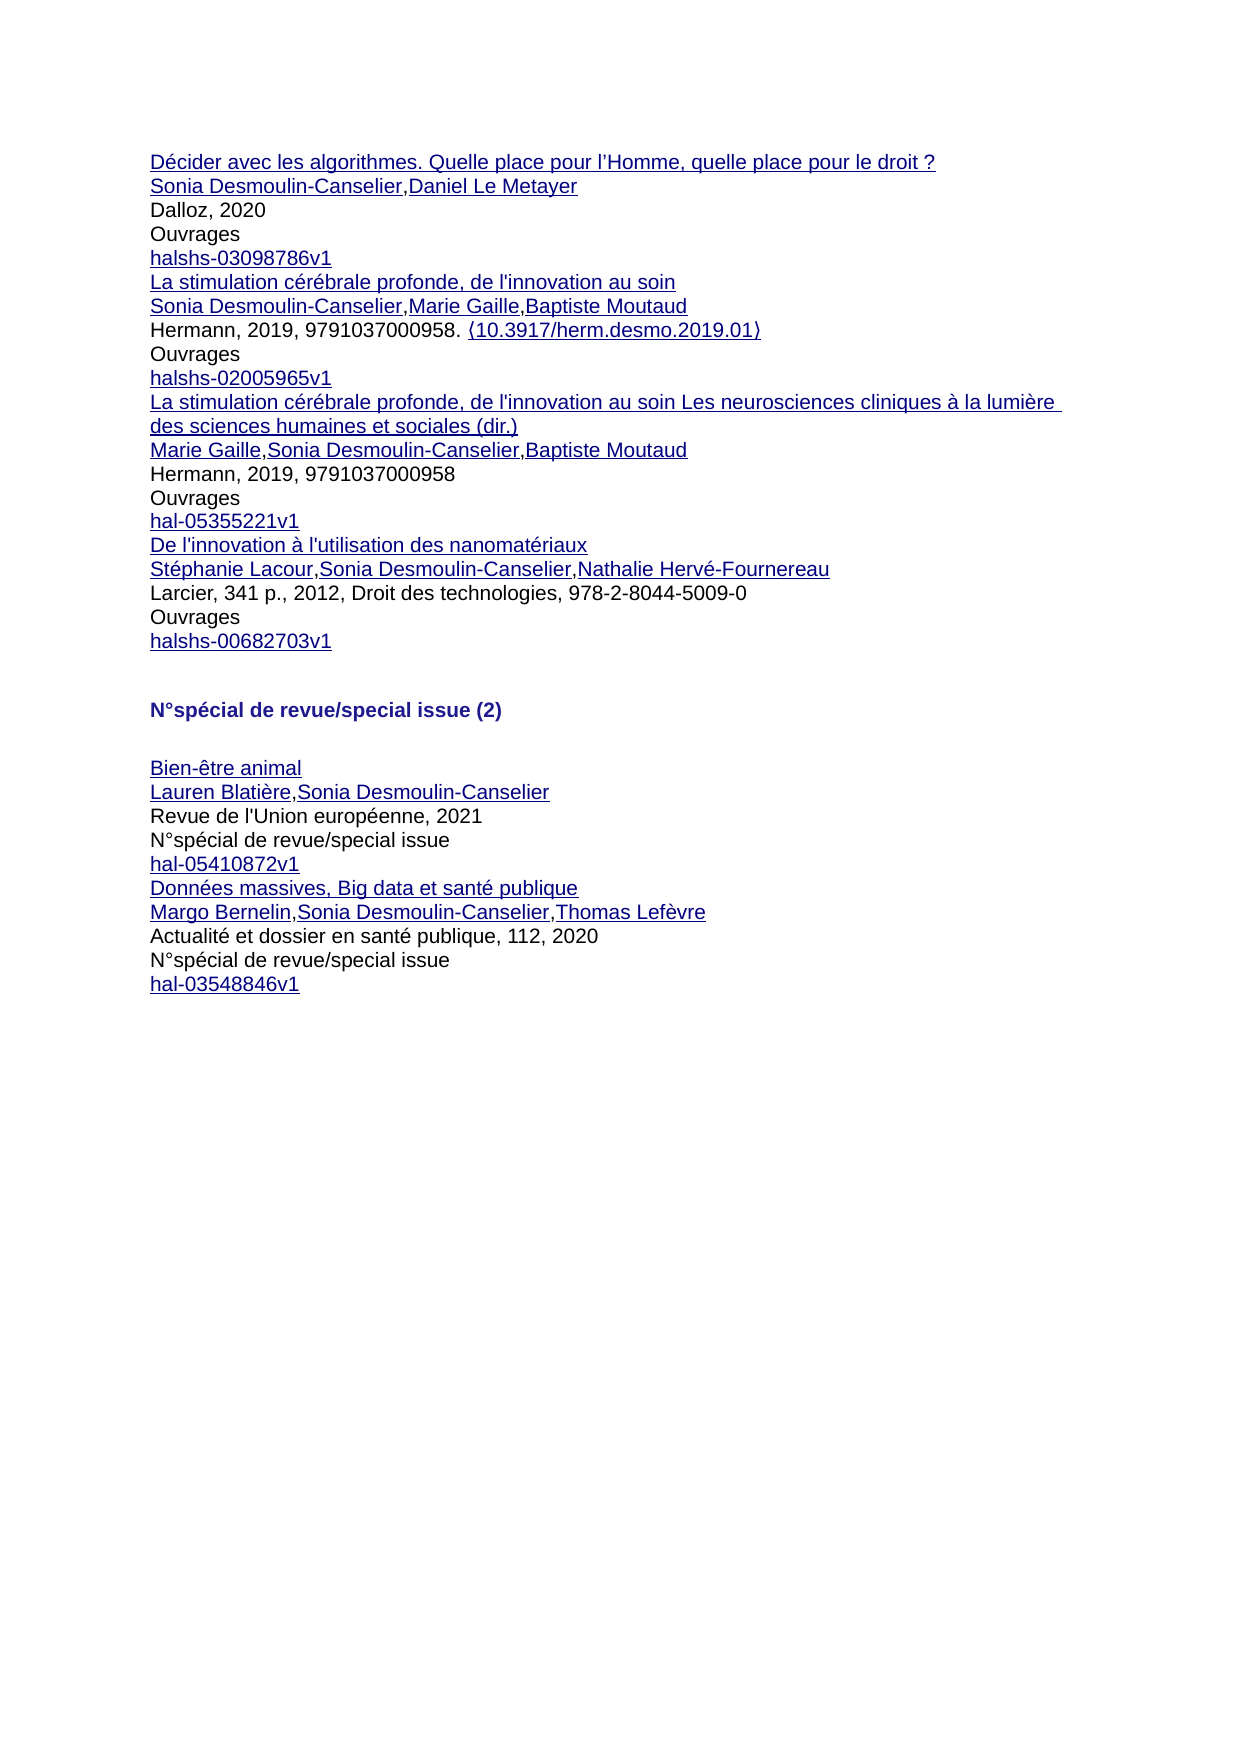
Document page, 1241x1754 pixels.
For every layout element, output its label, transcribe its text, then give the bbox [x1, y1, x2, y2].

table_cell La stimulation cérébrale profonde, de l'innovation au soin Sonia Desmoulin-Canselier,Marie Gaille,Baptiste Moutaud Hermann, 2019, 9791037000958. ⟨10.3917/herm.desmo.2019.01⟩ Ouvrages halshs-02005965v1 [150, 270, 1090, 389]
table_header Bien-être animal Lauren Blatière,Sonia Desmoulin-Canselier Revue de l'Union européenne, 2021 N°spécial de revue/special issue hal-05410872v1 [150, 756, 1090, 876]
subtitle N°spécial de revue/special issue (2) [150, 698, 1090, 722]
table_cell Décider avec les algorithmes. Quelle place pour l’Homme, quelle place pour le droit ? Sonia Desmoulin-Canselier,Daniel Le Metayer Dalloz, 2020 Ouvrages halshs-03098786v1 [150, 150, 1090, 270]
table_cell La stimulation cérébrale profonde, de l'innovation au soin Les neurosciences cliniques à la lumière des sciences humaines et sociales (dir.) Marie Gaille,Sonia Desmoulin-Canselier,Baptiste Moutaud Hermann, 2019, 9791037000958 Ouvrages hal-05355221v1 [150, 390, 1090, 533]
table_cell Données massives, Big data et santé publique Margo Bernelin,Sonia Desmoulin-Canselier,Thomas Lefèvre Actualité et dossier en santé publique, 112, 2020 N°spécial de revue/special issue hal-03548846v1 [150, 876, 1090, 996]
table_cell De l'innovation à l'utilisation des nanomatériaux Stéphanie Lacour,Sonia Desmoulin-Canselier,Nathalie Hervé-Fournereau Larcier, 341 p., 2012, Droit des technologies, 978-2-8044-5009-0 Ouvrages halshs-00682703v1 [150, 533, 1090, 653]
